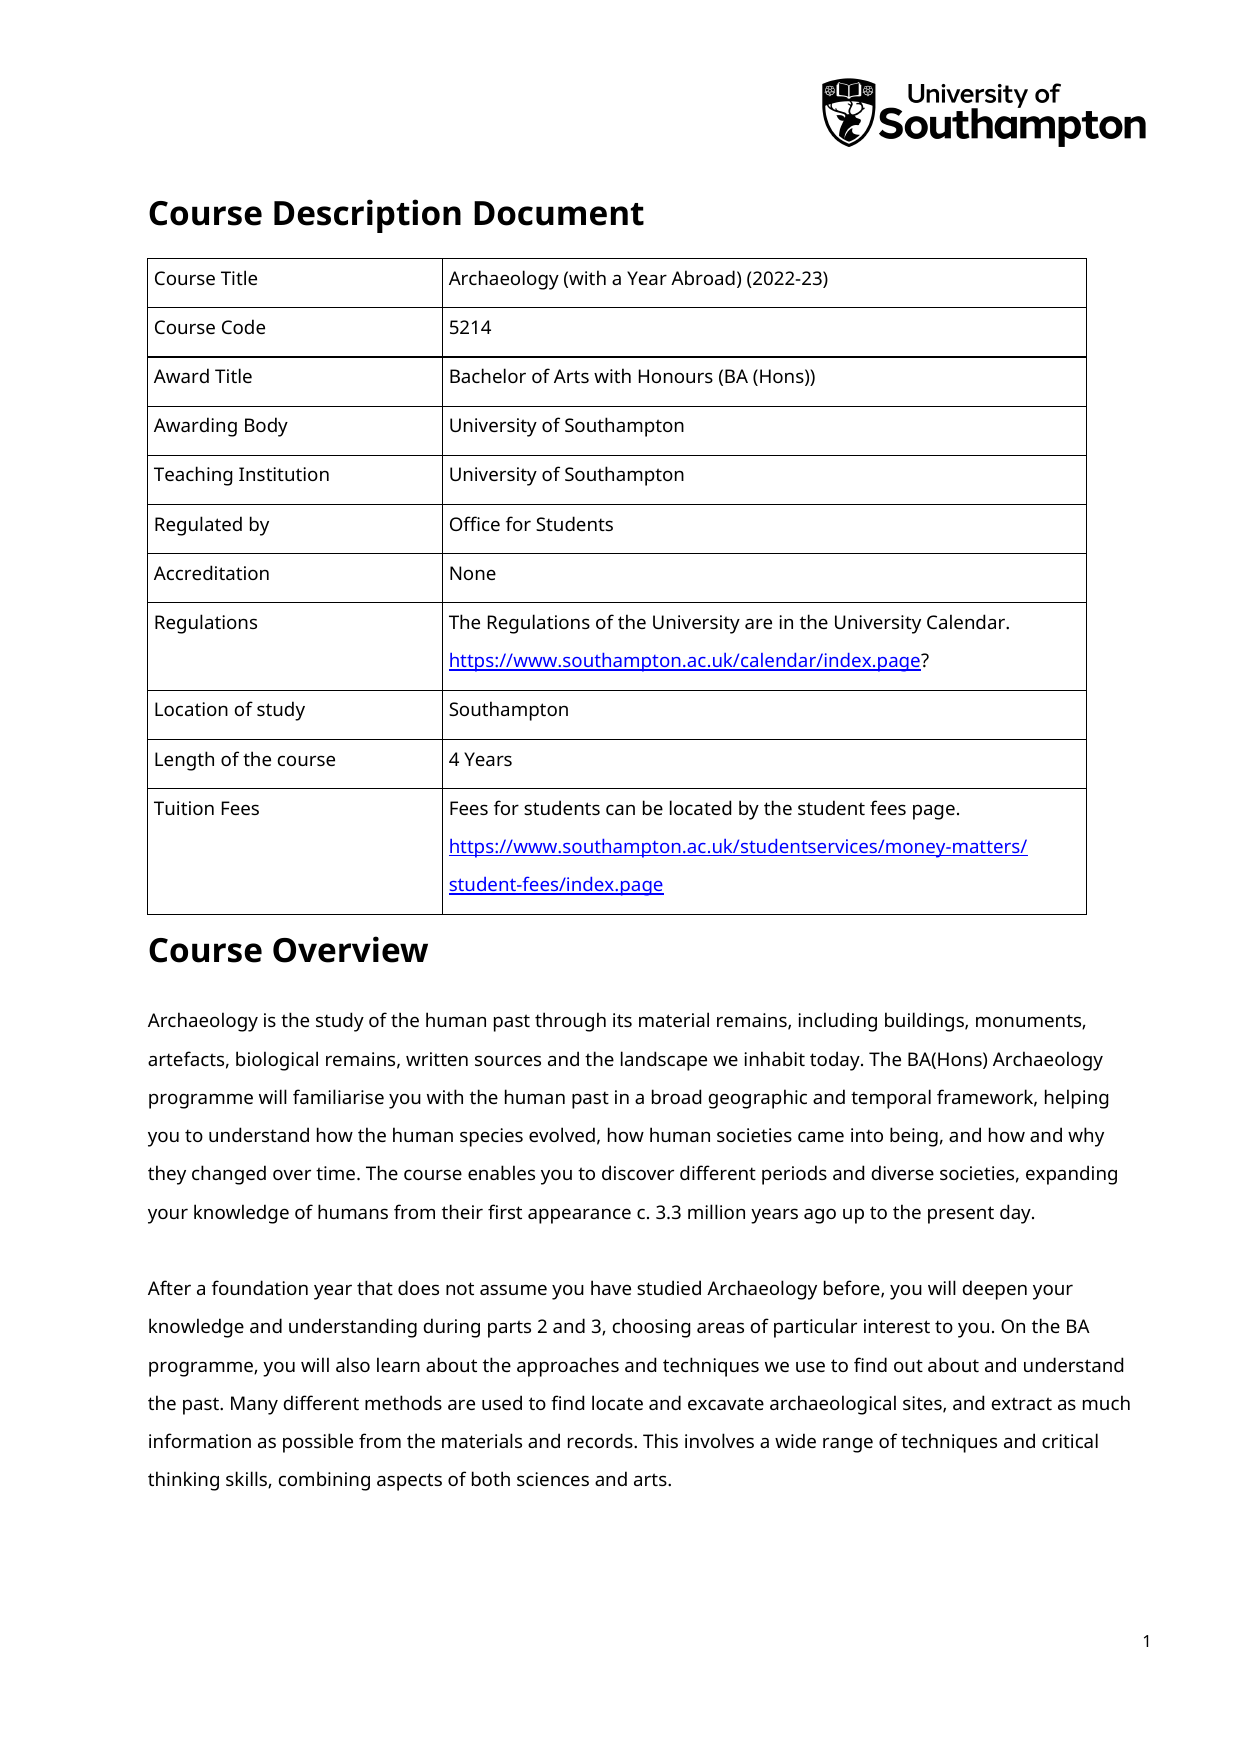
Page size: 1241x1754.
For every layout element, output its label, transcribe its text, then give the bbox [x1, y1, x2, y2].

table_cell Regulations [148, 603, 442, 690]
subtitle Course Description Document [148, 190, 1152, 235]
table_cell Length of the course [148, 740, 442, 788]
table_cell University of Southampton [443, 407, 1086, 455]
table_cell Tuition Fees [148, 789, 442, 914]
table_header Course Title [148, 259, 442, 307]
subtitle Course Overview [148, 927, 1152, 973]
table_cell Teaching Institution [148, 456, 442, 504]
table_cell Southampton [443, 691, 1086, 739]
table_cell Regulated by [148, 505, 442, 553]
table_cell Office for Students [443, 505, 1086, 553]
table_cell Fees for students can be located by the student fees page. https://www.southampton.ac.uk/studentservices/money-matters/student-fees/index.page [443, 789, 1086, 914]
table_cell None [443, 554, 1086, 602]
table_cell Accreditation [148, 554, 442, 602]
table_cell Course Code [148, 308, 442, 356]
table_cell The Regulations of the University are in the University Calendar. https://www.southampton.ac.uk/calendar/index.page? [443, 603, 1086, 690]
table_cell Location of study [148, 691, 442, 739]
table_cell University of Southampton [443, 456, 1086, 504]
table_header Archaeology (with a Year Abroad) (2022-23) [443, 259, 1086, 307]
table_cell Awarding Body [148, 407, 442, 455]
table_cell Bachelor of Arts with Honours (BA (Hons)) [443, 358, 1086, 406]
table_cell 4 Years [443, 740, 1086, 788]
table_cell Award Title [148, 358, 442, 406]
text Archaeology is the study of the human past through its material remains, including buildings, monuments, artefacts, biological remains, written sources and the landscape we inhabit today. The BA(Hons) Archaeology programme will familiarise you with the human past in a broad geographic and temporal framework, helping you to understand how the human species evolved, how human societies came into being, and how and why they changed over time. The course enables you to discover different periods and diverse societies, expanding your knowledge of humans from their first appearance c. 3.3 million years ago up to the present day. After a foundation year that does not assume you have studied Archaeology before, you will deepen your knowledge and understanding during parts 2 and 3, choosing areas of particular interest to you. On the BA programme, you will also learn about the approaches and techniques we use to find out about and understand the past. Many different methods are used to find locate and excavate archaeological sites, and extract as much information as possible from the materials and records. This involves a wide range of techniques and critical thinking skills, combining aspects of both sciences and arts. [148, 1008, 1145, 1492]
table_cell 5214 [443, 308, 1086, 356]
